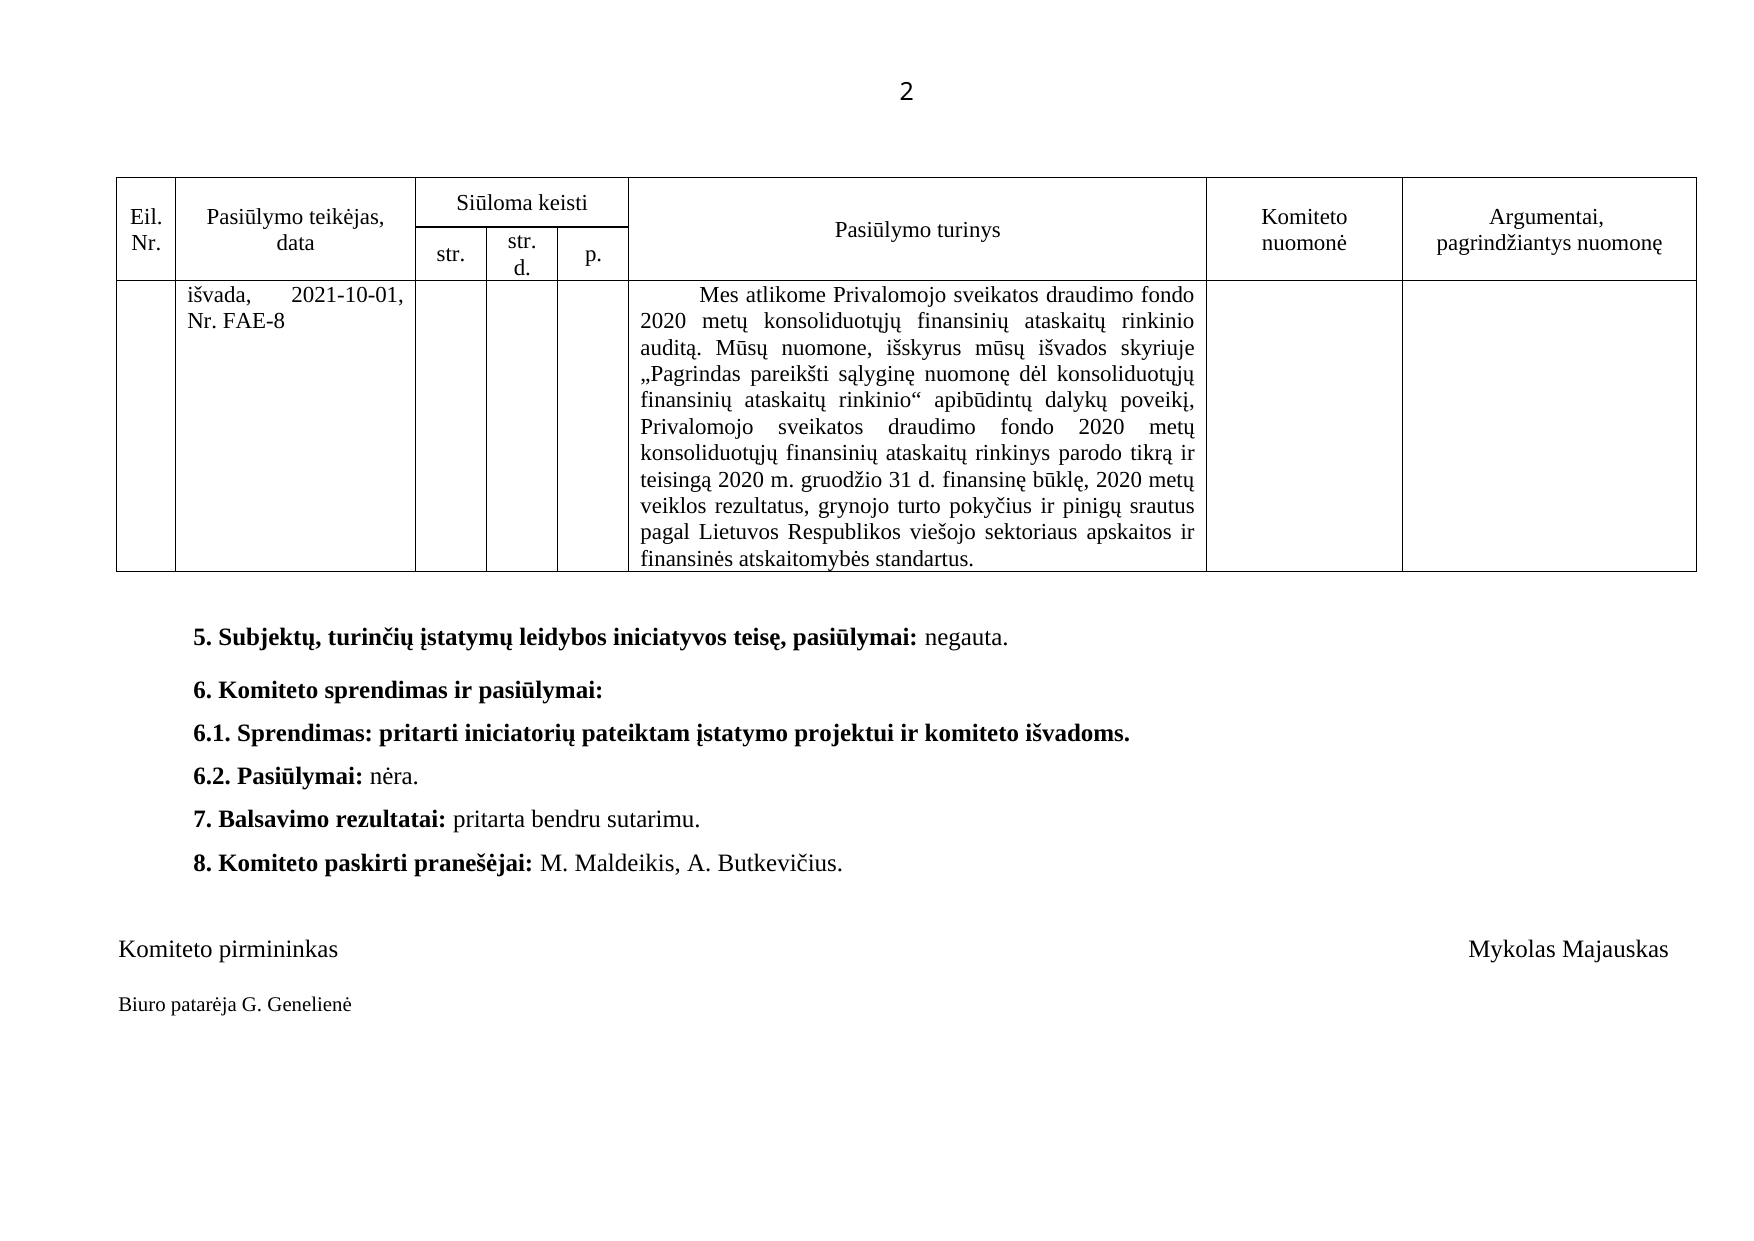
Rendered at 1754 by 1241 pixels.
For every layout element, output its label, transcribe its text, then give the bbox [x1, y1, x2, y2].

table_cell [416, 281, 486, 571]
text 5. Subjektų, turinčių įstatymų leidybos iniciatyvos teisę, pasiūlymai: negauta. [118, 622, 1695, 651]
text Komiteto pirmininkas Mykolas Majauskas [118, 934, 1695, 963]
table_cell [117, 281, 175, 571]
table_cell str. d. [487, 228, 557, 280]
table_header Siūloma keisti [416, 178, 628, 226]
table_cell [1207, 281, 1402, 571]
table_header Eil. Nr. [117, 178, 175, 280]
table_cell [487, 281, 557, 571]
table_cell išvada, 2021-10-01, Nr. FAE-8 [176, 281, 415, 571]
text Biuro patarėja G. Genelienė [118, 991, 1695, 1016]
text 6. Komiteto sprendimas ir pasiūlymai: [118, 675, 1695, 704]
table_cell Mes atlikome Privalomojo sveikatos draudimo fondo 2020 metų konsoliduotųjų finansinių ataskaitų rinkinio auditą. Mūsų nuomone, išskyrus mūsų išvados skyriuje „Pagrindas pareikšti sąlyginę nuomonę dėl konsoliduotųjų finansinių ataskaitų rinkinio“ apibūdintų dalykų poveikį, Privalomojo sveikatos draudimo fondo 2020 metų konsoliduotųjų finansinių ataskaitų rinkinys parodo tikrą ir teisingą 2020 m. gruodžio 31 d. finansinę būklę, 2020 metų veiklos rezultatus, grynojo turto pokyčius ir pinigų srautus pagal Lietuvos Respublikos viešojo sektoriaus apskaitos ir finansinės atskaitomybės standartus. [629, 281, 1206, 571]
table_header Pasiūlymo turinys [629, 178, 1206, 280]
table_header Pasiūlymo teikėjas, data [176, 178, 415, 280]
text 6.2. Pasiūlymai: nėra. [118, 761, 1695, 790]
table_header Komiteto nuomonė [1207, 178, 1402, 280]
table_cell [1403, 281, 1696, 571]
table_cell str. [416, 228, 486, 280]
text 7. Balsavimo rezultatai: pritarta bendru sutarimu. [118, 804, 1695, 833]
text 6.1. Sprendimas: pritarti iniciatorių pateiktam įstatymo projektui ir komiteto išvadoms. [118, 718, 1695, 747]
text 8. Komiteto paskirti pranešėjai: M. Maldeikis, A. Butkevičius. [118, 848, 1695, 876]
table_cell [558, 281, 628, 571]
table_cell p. [558, 228, 628, 280]
table_header Argumentai, pagrindžiantys nuomonę [1403, 178, 1696, 280]
